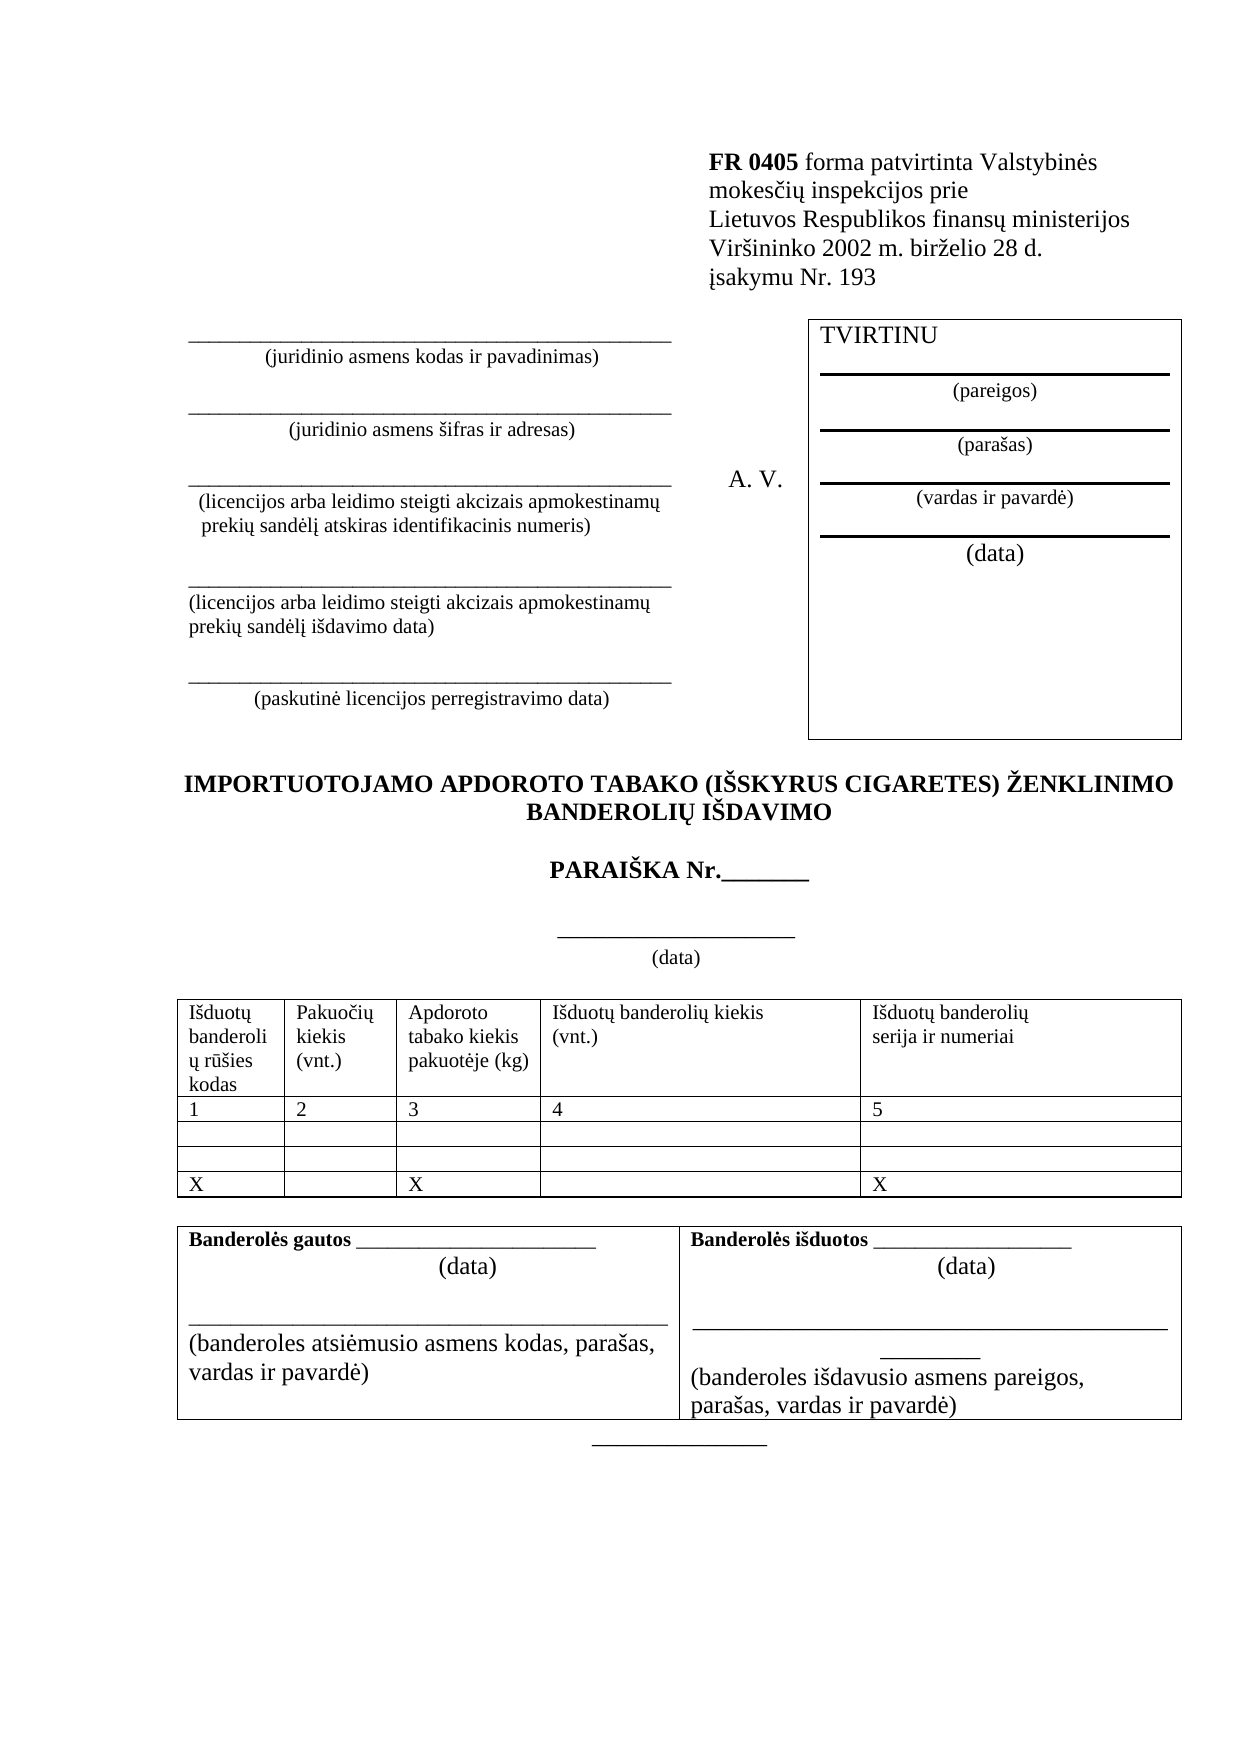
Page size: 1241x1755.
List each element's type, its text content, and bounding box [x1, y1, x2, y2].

text Viršininko 2002 m. birželio 28 d. [177, 233, 1181, 262]
table_cell [541, 1122, 860, 1146]
table_cell [178, 1147, 284, 1171]
text IMPORTUOTOJAMO APDOROTO TABAKO (IŠSKYRUS CIGARETES) ŽENKLINIMO BANDEROLIŲ IŠDAVIMO [177, 769, 1181, 826]
table_cell X [861, 1172, 1181, 1196]
table_cell [397, 1122, 540, 1146]
table_header TVIRTINU (pareigos) (parašas) (vardas ir pavardė) (data) [809, 320, 1181, 739]
text ___________________ [177, 912, 1181, 941]
text mokesčių inspekcijos prie [177, 176, 1181, 204]
table_header Banderolės gautos _______________________ (data) ______________________________________________ (banderoles atsiėmusio asmens kodas, parašas, vardas ir pavardė) [178, 1227, 679, 1419]
table_header Banderolės išduotos ___________________ (data) ______________________________________________ (banderoles išdavusio asmens pareigos, parašas, vardas ir pavardė) [680, 1227, 1181, 1419]
table_cell 2 [285, 1097, 396, 1121]
table_cell X [397, 1172, 540, 1196]
table_header Išduotų banderolių kiekis (vnt.) [541, 1000, 860, 1096]
text įsakymu Nr. 193 [177, 262, 1181, 291]
table_cell 3 [397, 1097, 540, 1121]
table_header (juridinio asmens kodas ir pavadinimas) (juridinio asmens šifras ir adresas) (licencijos arba leidimo steigti akcizais apmokestinamų prekių sandėlį atskiras identifikacinis numeris) (licencijos arba leidimo steigti akcizais apmokestinamų prekių sandėlį išdavimo data) (paskutinė licencijos perregistravimo data) [177, 319, 717, 739]
text FR 0405 forma patvirtinta Valstybinės [177, 147, 1181, 176]
text (data) [177, 941, 1181, 970]
table_header Pakuočių kiekis (vnt.) [285, 1000, 396, 1096]
text PARAIŠKA Nr._______ [177, 855, 1181, 884]
table_cell [178, 1122, 284, 1146]
text Lietuvos Respublikos finansų ministerijos [177, 204, 1181, 233]
table_cell [285, 1147, 396, 1171]
table_cell [285, 1172, 396, 1196]
table_cell 1 [178, 1097, 284, 1121]
table_header Išduotų banderolių rūšies kodas [178, 1000, 284, 1096]
table_header A. V. [717, 319, 808, 739]
table_cell [541, 1172, 860, 1196]
text ______________ [177, 1420, 1181, 1449]
table_header Išduotų banderolių serija ir numeriai [861, 1000, 1181, 1096]
table_cell [861, 1147, 1181, 1171]
table_cell X [178, 1172, 284, 1196]
table_cell [397, 1147, 540, 1171]
table_cell 5 [861, 1097, 1181, 1121]
table_cell [285, 1122, 396, 1146]
table_header Apdoroto tabako kiekis pakuotėje (kg) [397, 1000, 540, 1096]
table_cell [861, 1122, 1181, 1146]
table_cell 4 [541, 1097, 860, 1121]
table_cell [541, 1147, 860, 1171]
